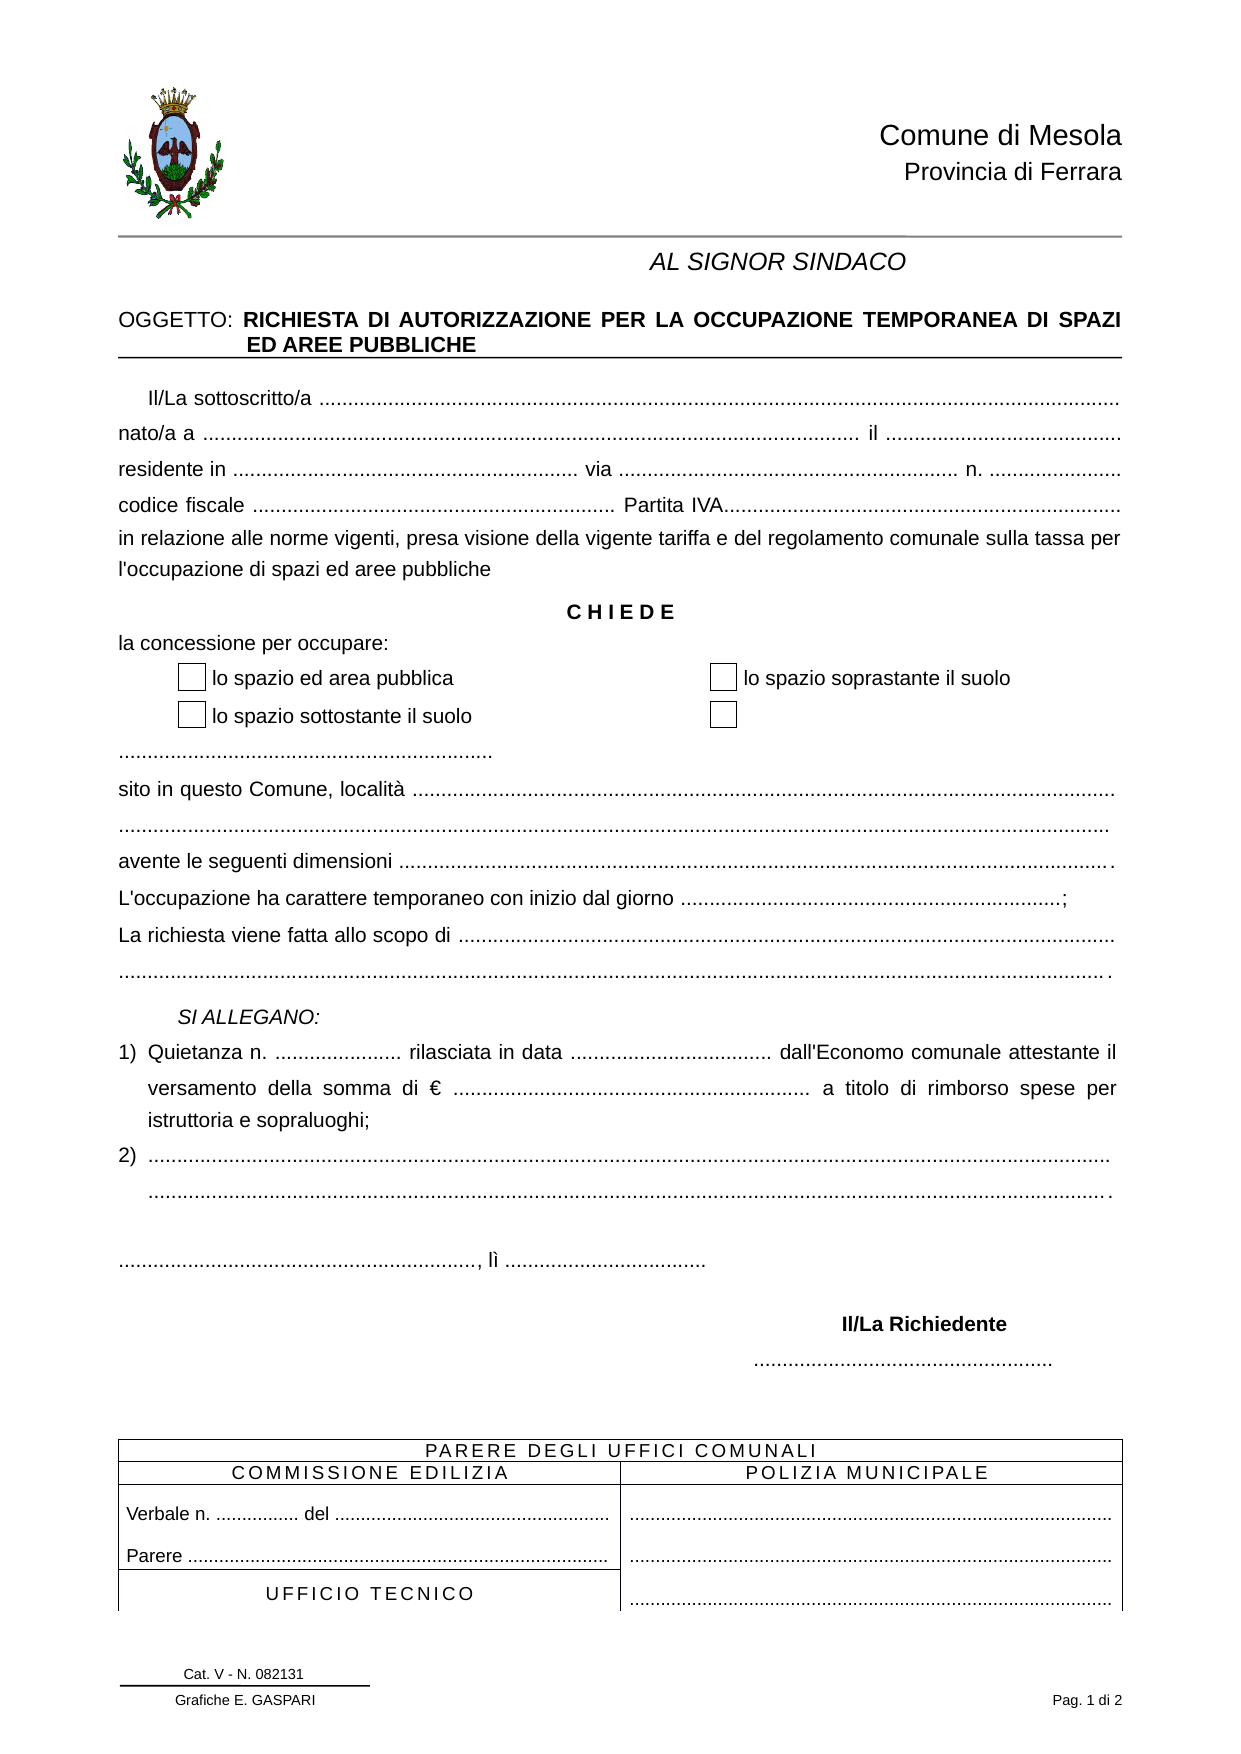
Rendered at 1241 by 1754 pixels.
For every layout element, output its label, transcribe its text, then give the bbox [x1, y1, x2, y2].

table_cell POLIZIA MUNICIPALE [621, 1462, 1122, 1484]
text .................................................... [753, 1343, 1117, 1372]
text lo spazio sottostante il suolo ................................................................. [118, 700, 1117, 764]
table_cell Parere ................................................................................. [119, 1527, 620, 1569]
text SI ALLEGANO: [118, 1005, 1117, 1029]
text Il/La sottoscritto/a ........................................................................................................................................... nato/a a .................................................................................................................. il ......................................... residente in ............................................................ via ........................................................... n. ....................... codice fiscale ............................................................... Partita IVA..................................................................... in relazione alle norme vigenti, presa visione della vigente tariffa e del regolamento comunale sulla tassa per l'occupazione di spazi ed aree pubbliche [118, 382, 1122, 580]
text Provincia di Ferrara [224, 157, 1122, 185]
subtitle Il/La Richiedente [842, 1312, 1117, 1336]
text AL SIGNOR SINDACO [650, 247, 1122, 276]
list Quietanza n. ...................... rilasciata in data ................................... dall'Economo comunale attestante il versamento della somma di € .............................................................. a titolo di rimborso spese per istruttoria e sopraluoghi; [118, 1036, 1117, 1132]
list ....................................................................................................................................................................... ....................................................................................................................................................................... [118, 1139, 1117, 1204]
text lo spazio ed area pubblica lo spazio soprastante il suolo [118, 662, 1117, 691]
table_cell Verbale n. ................ del ..................................................... [119, 1485, 620, 1527]
table_cell ............................................................................................. [621, 1569, 1122, 1611]
text La richiesta viene fatta allo scopo di .................................................................................................................. ............................................................................................................................................................................ [118, 919, 1117, 984]
text la concessione per occupare: [118, 631, 1117, 655]
table_cell ............................................................................................. [621, 1485, 1122, 1527]
text .............................................................., lì ................................... [118, 1244, 1117, 1272]
table_cell COMMISSIONE EDILIZIA [119, 1462, 620, 1484]
text L'occupazione ha carattere temporaneo con inizio dal giorno ..................................................................; [118, 882, 1117, 911]
table_cell ............................................................................................. [621, 1527, 1122, 1569]
text Comune di Mesola [224, 118, 1122, 152]
text sito in questo Comune, località .......................................................................................................................... ............................................................................................................................................................................ avente le seguenti dimensioni ............................................................................................................................ [118, 773, 1117, 873]
picture [122, 87, 224, 219]
text OGGETTO: RICHIESTA DI AUTORIZZAZIONE PER LA OCCUPAZIONE TEMPORANEA DI SPAZI ED AREE PUBBLICHE [118, 307, 1122, 356]
table_cell UFFICIO TECNICO [119, 1570, 620, 1611]
subtitle C H I E D E [118, 600, 1122, 624]
table_header PARERE DEGLI UFFICI COMUNALI [119, 1440, 1122, 1461]
